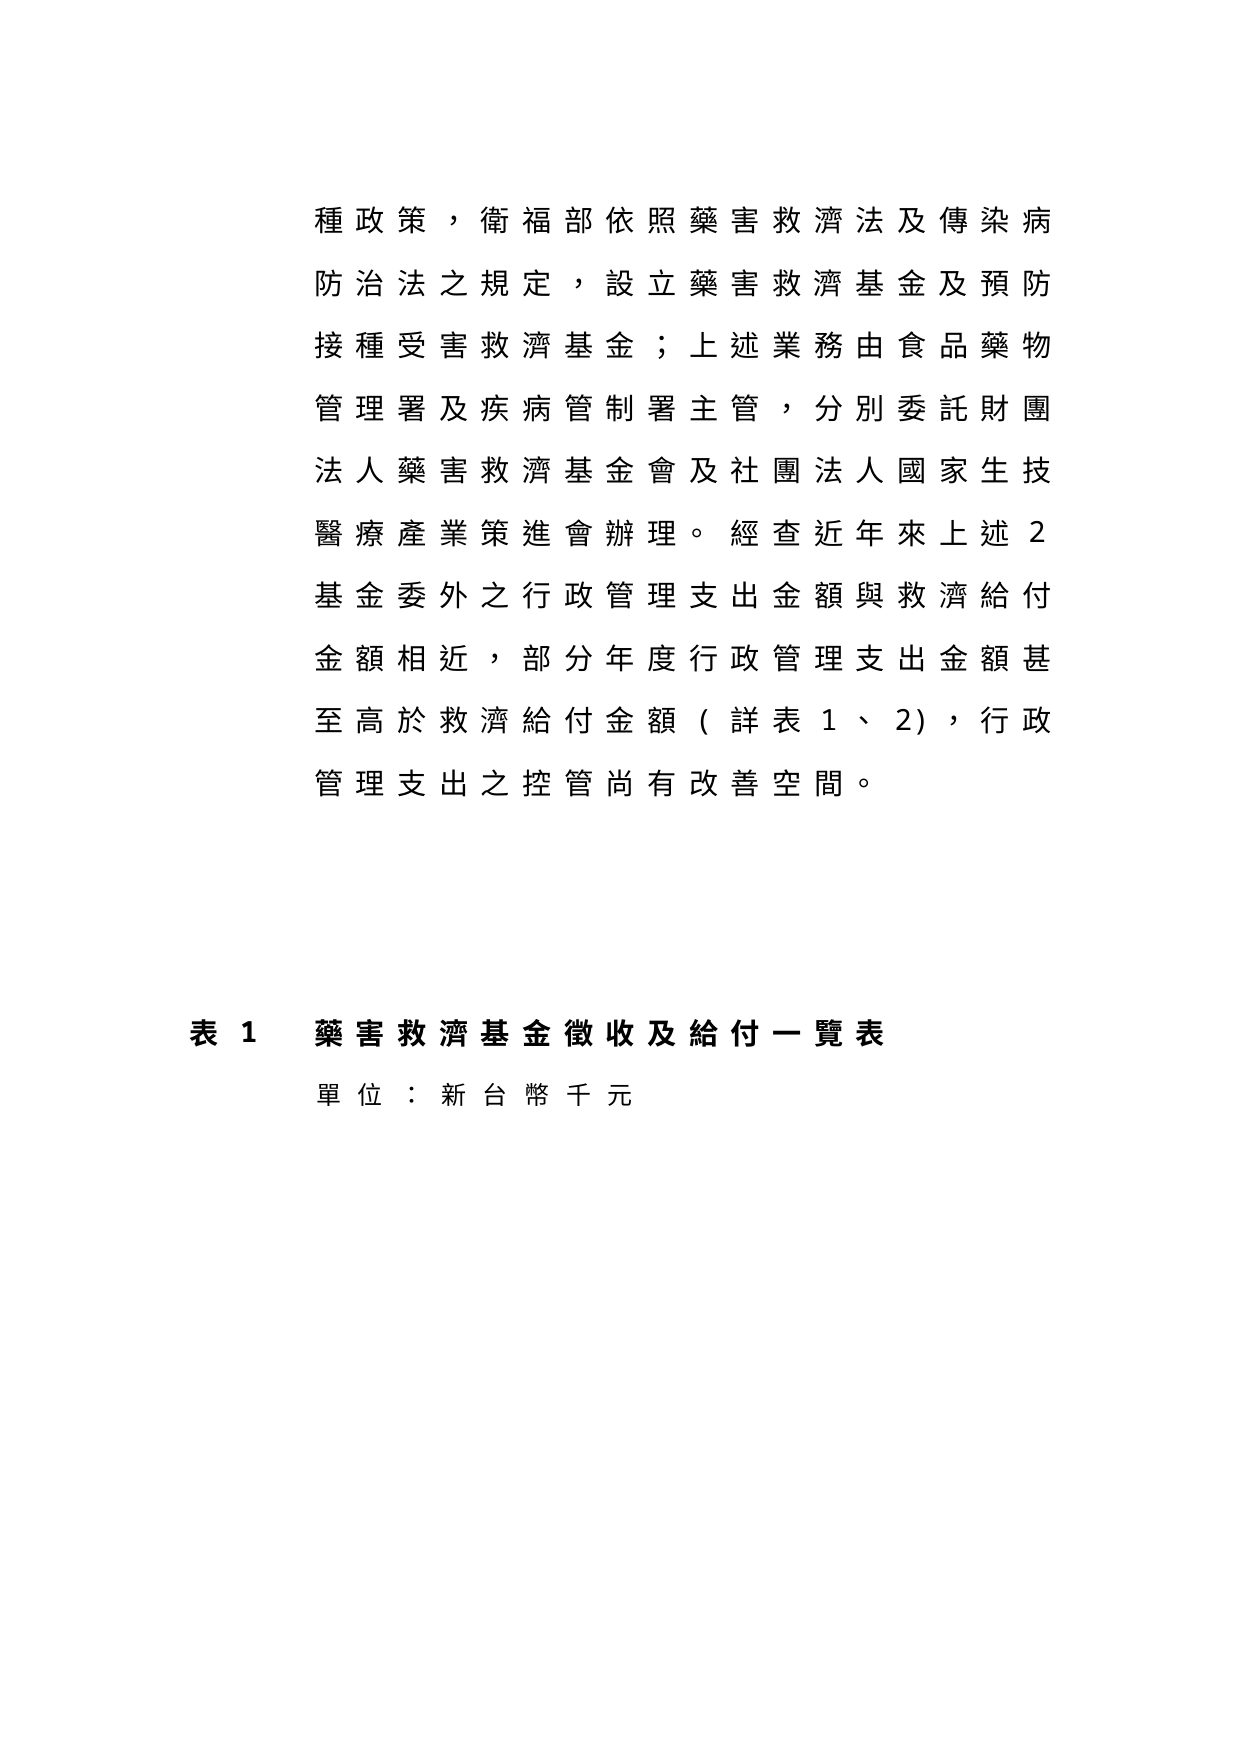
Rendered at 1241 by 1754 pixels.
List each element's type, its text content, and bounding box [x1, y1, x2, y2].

text 種政策，衛福部依照藥害救濟法及傳染病防治法之規定，設立藥害救濟基金及預防接種受害救濟基金；上述業務由食品藥物管理署及疾病管制署主管，分別委託財團法人藥害救濟基金會及社團法人國家生技醫療產業策進會辦理。經查近年來上述2基金委外之行政管理支出金額與救濟給付金額相近，部分年度行政管理支出金額甚至高於救濟給付金額(詳表1、2)，行政管理支出之控管尚有改善空間。 [271, 177, 1058, 802]
text 表1 藥害救濟基金徵收及給付一覽表 單位：新台幣千元 [183, 990, 1058, 1115]
